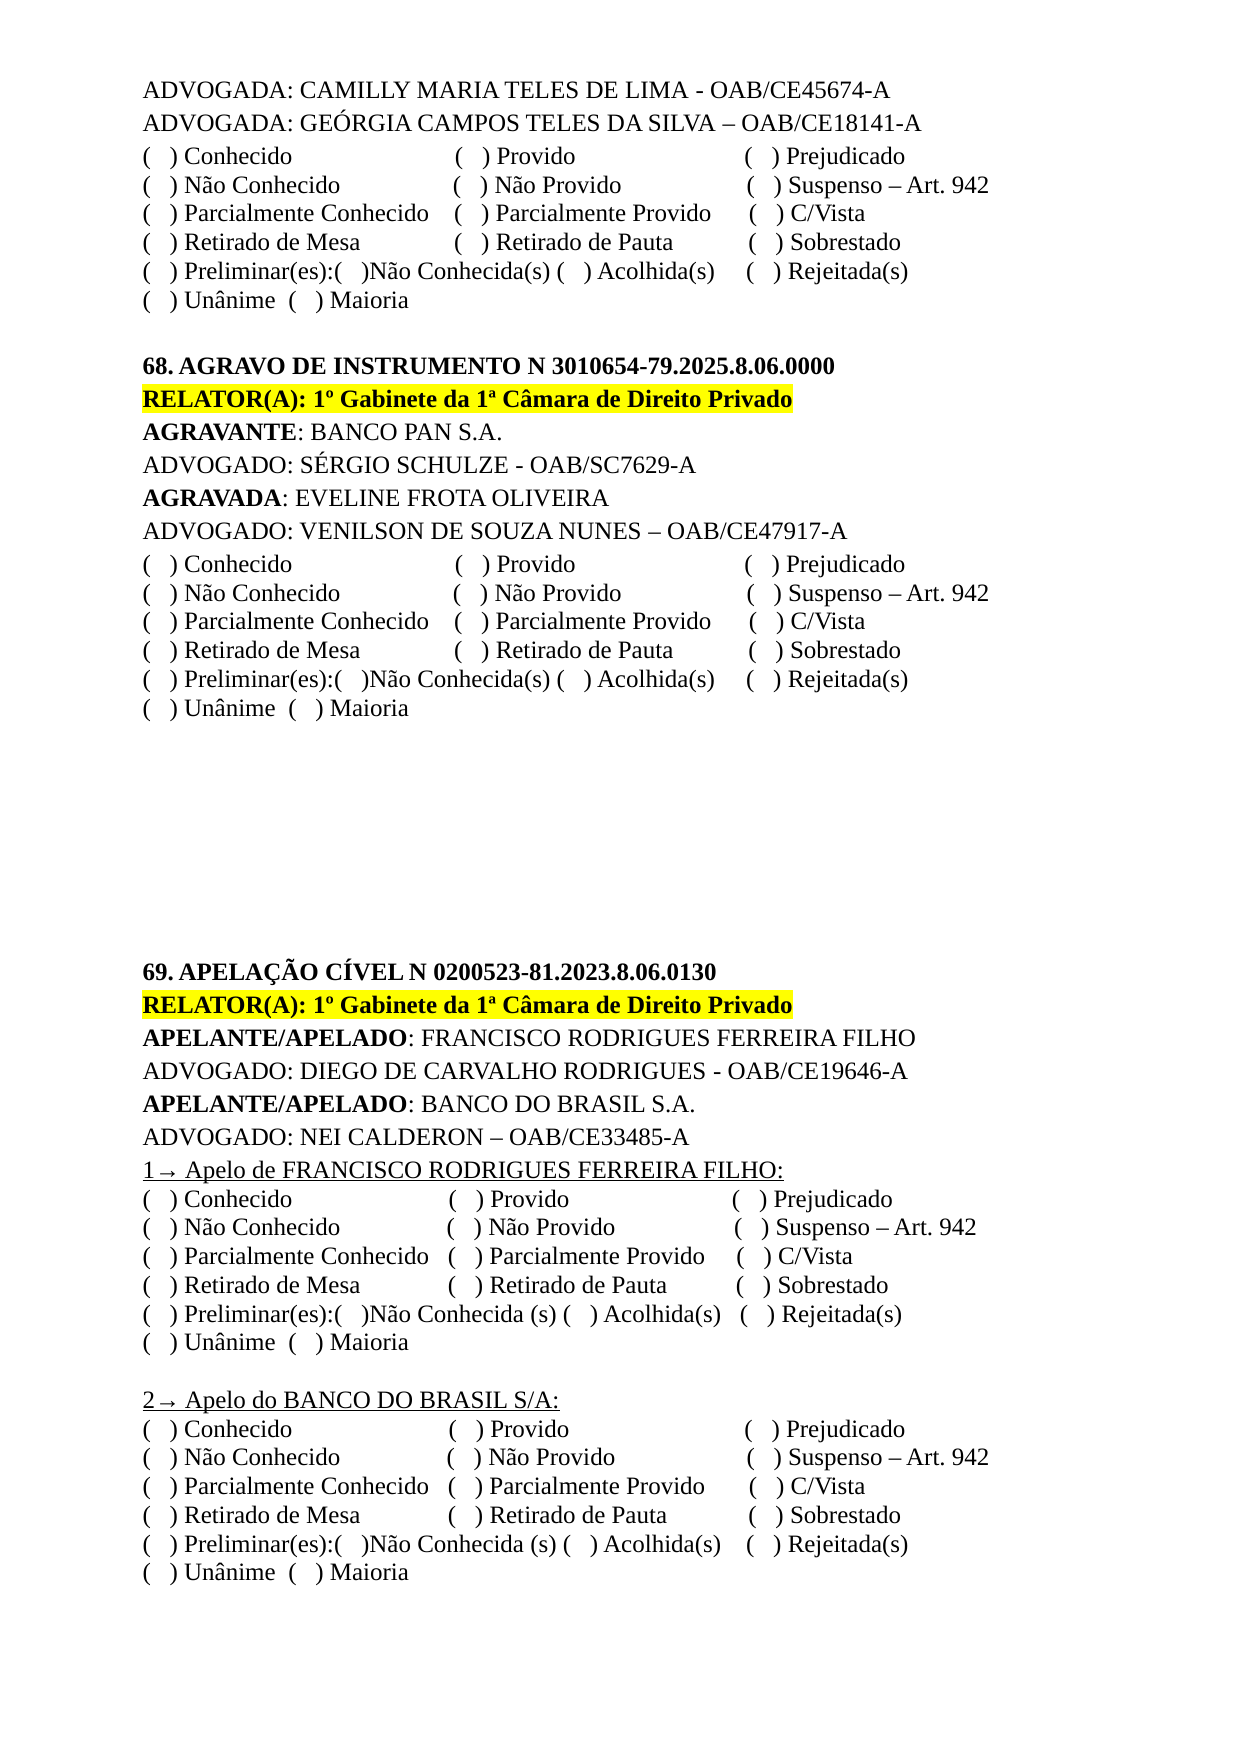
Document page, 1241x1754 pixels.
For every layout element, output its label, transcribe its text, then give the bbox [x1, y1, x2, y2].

text ( ) Retirado de Mesa ( ) Retirado de Pauta ( ) Sobrestado [142, 635, 1158, 664]
text ( ) Parcialmente Conhecido ( ) Parcialmente Provido ( ) C/Vista [142, 1471, 1158, 1500]
text ( ) Preliminar(es):( )Não Conhecida(s) ( ) Acolhida(s) ( ) Rejeitada(s) [142, 664, 1158, 693]
text ( ) Preliminar(es):( )Não Conhecida (s) ( ) Acolhida(s) ( ) Rejeitada(s) [142, 1529, 1158, 1557]
text ( ) Preliminar(es):( )Não Conhecida (s) ( ) Acolhida(s) ( ) Rejeitada(s) [142, 1299, 1158, 1327]
text ( ) Parcialmente Conhecido ( ) Parcialmente Provido ( ) C/Vista [142, 1241, 1158, 1270]
text ( ) Unânime ( ) Maioria [142, 693, 1141, 787]
text ( ) Retirado de Mesa ( ) Retirado de Pauta ( ) Sobrestado [142, 227, 1158, 256]
text ( ) Parcialmente Conhecido ( ) Parcialmente Provido ( ) C/Vista [142, 606, 1158, 635]
text 1→ Apelo de FRANCISCO RODRIGUES FERREIRA FILHO: [142, 1155, 1141, 1184]
text ( ) Parcialmente Conhecido ( ) Parcialmente Provido ( ) C/Vista [142, 198, 1158, 227]
text ADVOGADA: CAMILLY MARIA TELES DE LIMA - OAB/CE45674-A ADVOGADA: GEÓRGIA CAMPOS TELES DA SILVA – OAB/CE18141-A [142, 75, 1141, 137]
text ( ) Conhecido ( ) Provido ( ) Prejudicado [142, 1414, 1141, 1442]
text ( ) Não Conhecido ( ) Não Provido ( ) Suspenso – Art. 942 [142, 170, 1158, 198]
text ( ) Não Conhecido ( ) Não Provido ( ) Suspenso – Art. 942 [142, 1212, 1158, 1241]
text ( ) Unânime ( ) Maioria 68. AGRAVO DE INSTRUMENTO N 3010654-79.2025.8.06.0000 RELATOR(A): 1º Gabinete da 1ª Câmara de Direito Privado AGRAVANTE: BANCO PAN S.A. ADVOGADO: SÉRGIO SCHULZE - OAB/SC7629-A AGRAVADA: EVELINE FROTA OLIVEIRA ADVOGADO: VENILSON DE SOUZA NUNES – OAB/CE47917-A [142, 285, 1141, 545]
text 69. APELAÇÃO CÍVEL N 0200523-81.2023.8.06.0130 RELATOR(A): 1º Gabinete da 1ª Câmara de Direito Privado APELANTE/APELADO: FRANCISCO RODRIGUES FERREIRA FILHO ADVOGADO: DIEGO DE CARVALHO RODRIGUES - OAB/CE19646-A APELANTE/APELADO: BANCO DO BRASIL S.A. ADVOGADO: NEI CALDERON – OAB/CE33485-A [142, 957, 1141, 1151]
text ( ) Retirado de Mesa ( ) Retirado de Pauta ( ) Sobrestado [142, 1270, 1158, 1299]
text ( ) Unânime ( ) Maioria [142, 1327, 1158, 1356]
text ( ) Preliminar(es):( )Não Conhecida(s) ( ) Acolhida(s) ( ) Rejeitada(s) [142, 256, 1158, 285]
text ( ) Não Conhecido ( ) Não Provido ( ) Suspenso – Art. 942 [142, 1442, 1158, 1471]
text 2→ Apelo do BANCO DO BRASIL S/A: [142, 1385, 1141, 1414]
text ( ) Conhecido ( ) Provido ( ) Prejudicado [142, 549, 1141, 578]
text ( ) Conhecido ( ) Provido ( ) Prejudicado [142, 1184, 1141, 1212]
text ( ) Unânime ( ) Maioria [142, 1557, 1141, 1619]
text ( ) Conhecido ( ) Provido ( ) Prejudicado [142, 141, 1141, 170]
text ( ) Não Conhecido ( ) Não Provido ( ) Suspenso – Art. 942 [142, 578, 1158, 606]
text ( ) Retirado de Mesa ( ) Retirado de Pauta ( ) Sobrestado [142, 1500, 1158, 1529]
